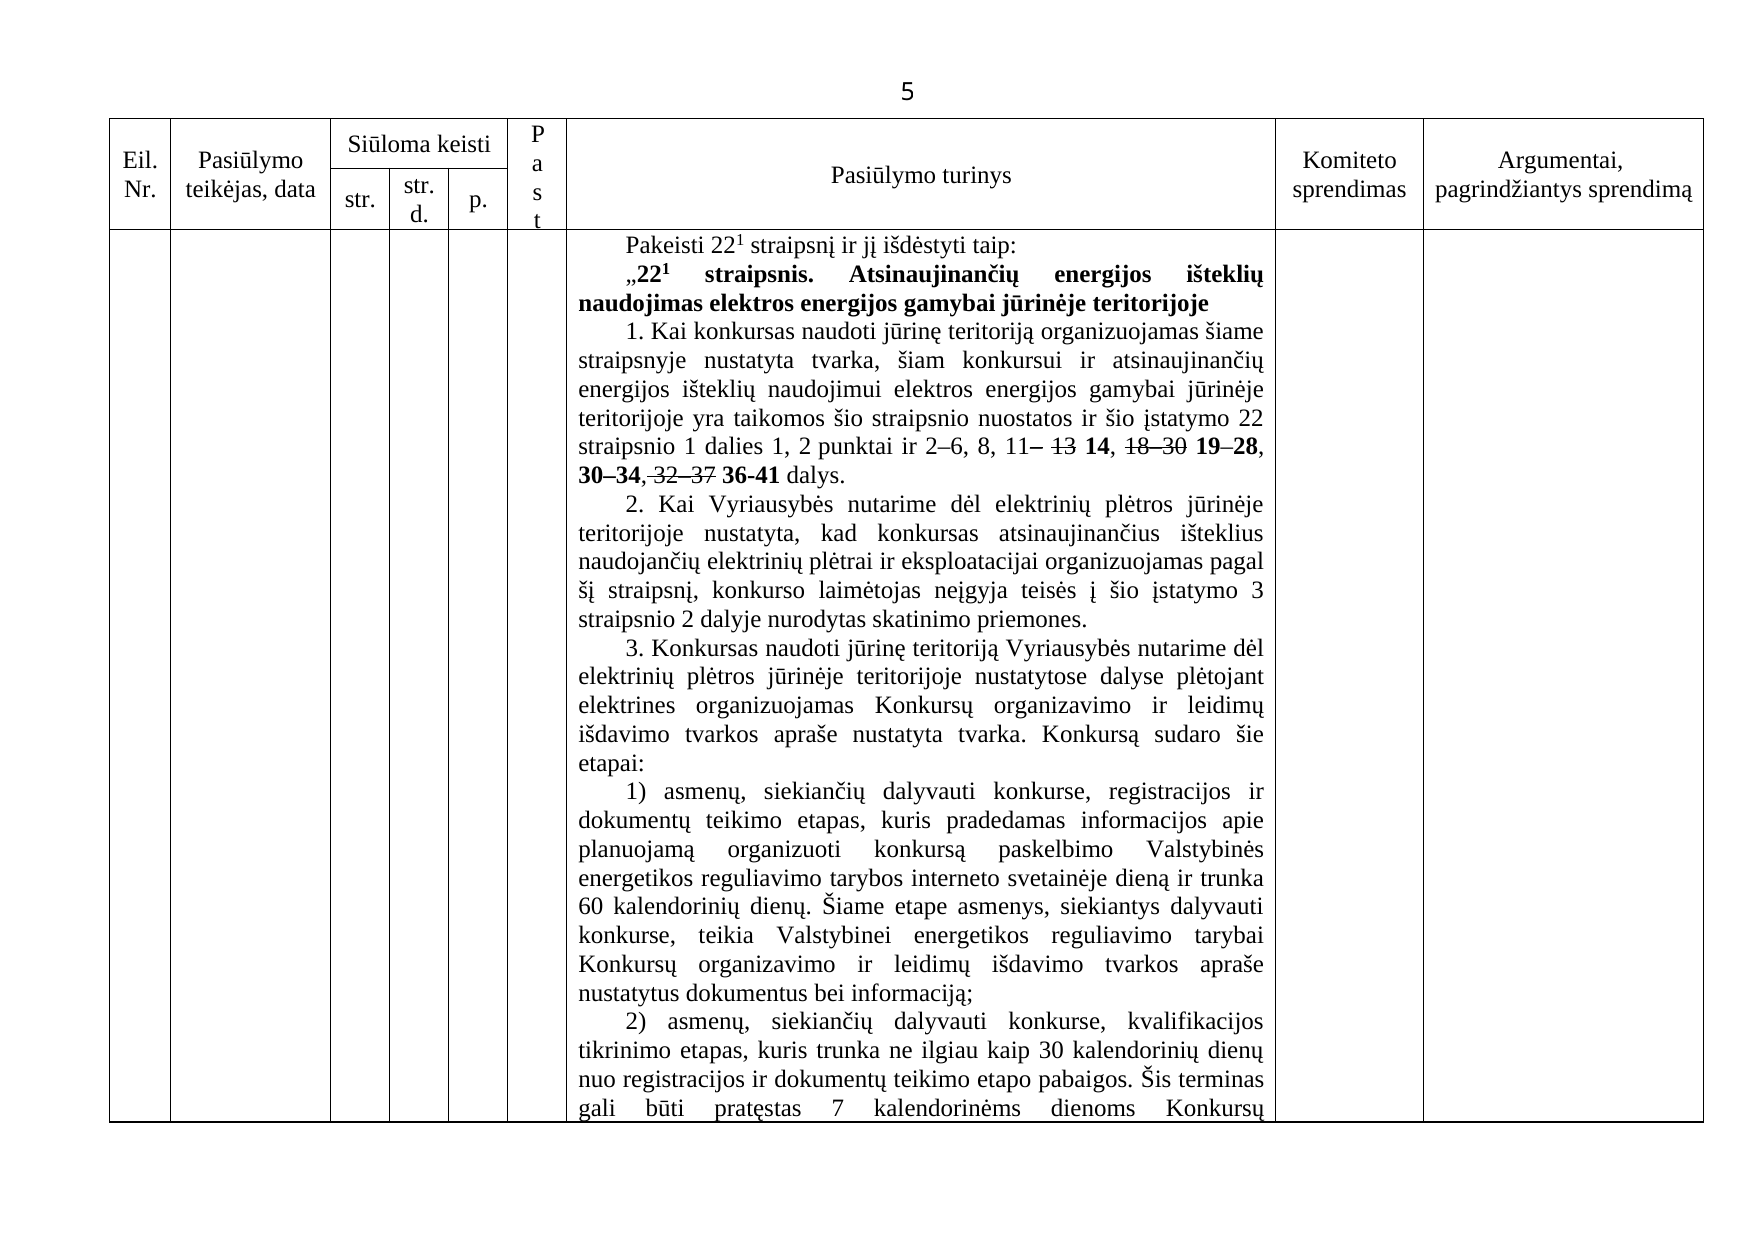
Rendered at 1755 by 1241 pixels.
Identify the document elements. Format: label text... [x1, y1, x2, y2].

table_cell [1276, 230, 1423, 1121]
table_cell [508, 230, 566, 1121]
table_header Komiteto sprendimas [1276, 119, 1423, 229]
table_header Eil. Nr. [110, 119, 170, 229]
table_cell [110, 230, 170, 1121]
table_cell [171, 230, 330, 1121]
table_header Argumentai, pagrindžiantys sprendimą [1424, 119, 1703, 229]
table_cell [331, 230, 389, 1121]
table_header Pasiūlymo teikėjas, data [171, 119, 330, 229]
table_cell [449, 230, 507, 1121]
table_cell [1424, 230, 1703, 1121]
table_cell str. [331, 169, 389, 229]
table_cell p. [449, 169, 507, 229]
table_header Pasiūlymo turinys [567, 119, 1275, 229]
table_cell str. d. [390, 169, 448, 229]
table_header Siūloma keisti [331, 119, 507, 167]
table_header Pastabos [508, 119, 566, 229]
table_cell 5. Pakeisti 12 straipsnį ir jį išdėstyti taip: „12 straipsnis. 221 straipsnio pakeitimas 1. Pakeisti 221 straipsnio 4 dalį ir ją išdėstyti taip: „4. Jūrinės teritorijos dalis (dalys) atsinaujinančius energijos išteklius naudojančių elektrinių plėtrai ir eksploatacijai naudojama (naudojamos) tik turint Valstybinės energetikos reguliavimo tarybos išduotą leidimą plėtrai ir eksploatacijai. Leidimas plėtrai ir eksploatacijai išduodamas 41 metams. Leidime plėtrai ir eksploatacijai nurodoma atsinaujinančius energijos išteklius naudojančių elektrinių leistina generuoti galia ir įrengtoji galia, numatytos Vyriausybės nutarime dėl elektrinių plėtros jūrinėje teritorijoje. Šio leidimo galiojimo terminą pratęsia Valstybinė energetikos reguliavimo taryba neribotą kartų skaičių valstybės, kitų asmenų veiksmų ar neveikimo arba nenugalimos jėgos aplinkybių, kitų aplinkybių, kai nėra leidimo turėtojo kaltės ir kurių leidimo turėtojas negalėjo kontroliuoti, protingai numatyti ir negalėjo užkirsti kelio šioms aplinkybėms ar jų pasekmėms atsirasti, buvimo laikotarpiui, jeigu leidimo plėtrai ir eksploatacijai turėtojas, kreipdamasis dėl leidimo galiojimo termino pratęsimo, pateikia įrodymus, kad šio straipsnio 25 dalies 1 ir 2 punktuose numatytas sąlygas įvykdyti buvo vėluojama ar leidimo pratęsimo atveju suplanuotus darbus atlikti vėluojama dėl valstybės, kitų asmenų veiksmų ar neveikimo arba nenugalimos jėgos aplinkybių, kitų aplinkybių, kai nėra leidimo turėtojo kaltės ir kurių leidimo turėtojas negalėjo kontroliuoti, protingai numatyti ir negalėjo užkirsti kelio šioms aplinkybėms ar jų pasekmėms atsirasti.“ 2. Pakeisti 221 straipsnio 5 dalį ir ją išdėstyti taip: „5. Leidimus plėtrai ir eksploatacijai Valstybinė energetikos reguliavimo taryba išduoda konkurso būdu. Valstybinė energetikos reguliavimo taryba patikslina leidimą plėtrai ir eksploatacijai jame nurodydama faktiškai įrengtos elektrinės įrengtąją ir leistiną generuoti galias, kai asmeniui išduodamas leidimas gaminti elektros energiją Elektros energetikos įstatymo nustatyta tvarka.“ 3. Pakeisti 221 straipsnio 10 dalies 1 punkto nuostatą iki dvitaškio ir ją išdėstyti taip: „1) Valstybinei energetikos reguliavimo tarybai pateikę patvirtinimą, kad:“. 4. Pakeisti 221 straipsnio 10 dalies 2 punktą ir jį išdėstyti taip: „2) Valstybinei energetikos reguliavimo tarybai pateikę patvirtinimą, kad, konkurso dalyvį pripažinus konkurso laimėtoju, laimėtojas, įgyvendindamas elektrinių plėtros jūrinėje teritorijoje projektą, įsipareigoja laikytis Vyriausybės nustatytų reikalavimų, kurie susiję su šiltnamio efektą sukeliančių dujų išmetimo mažinimo tikslais, investicijomis į aplinkos apsaugą, parama, kurios dydis apskaičiuojamas dauginant praėjusiais kalendoriniais metais pagamintą ir į elektros tinklus patiektą elektros energijos kiekį iš 1 euro už 1 MWh ir kuri Vyriausybės nustatyta tvarka skiriama vietos bendruomenėms, taip pat kurie susiję su mažų ir vidutinių įmonių įtraukimu į projekto įgyvendinimą. Šiame punkte nurodyta parama sumokama šio įstatymo 131 straipsnyje nurodytam įmokos administratoriui ir administruojama Vyriausybės nustatyta tvarka;“. 5. Pakeisti 221 straipsnio 10 dalies 16 punktą ir jį išdėstyti taip: „16) pateikę informaciją apie pagrindinius planuojamo įgyvendinti elektrinių plėtros jūrinėje bei susijusios infrastruktūros statybos jūrinėje ir sausumos teritorijose projekto etapus, planuojamus statybų ir kitų susijusių darbų įgyvendinimo tvarkaraščius, kuriuose įtvirtinti terminai negali būti ilgesni negu šio straipsnio 25 dalyje nustatyti terminai, planuojamus finansavimo šaltinius bei kitą Vyriausybės nustatytą su elektrinių plėtros jūrinėje bei susijusios infrastruktūros statybos jūrinėje ir sausumos teritorijose projektu susijusią informaciją ir įsipareigojimą laiku ir tinkamai laikytis pateiktų elektrinių plėtros jūrinėje teritorijoje projekto įgyvendinimo terminų bei kitų teisės aktuose nustatytų įsipareigojimų;“. 6. Pakeisti 221 straipsnio 11 dalies 3 punktą ir jį išdėstyti taip: „3) Valstybinei energetikos reguliavimo tarybai pateikę Konkursų organizavimo ir leidimų išdavimo tvarkos apraše nurodytus dokumentus, patvirtinančius dalyvio atitiktį Vyriausybės nustatytiems reikalavimams dėl finansinio pajėgumo ir turimos patirties įgyvendinant elektrinių plėtros jūrinėje teritorijoje projektus. Asmuo, siekdamas pagrįsti atitiktį nustatytiems reikalavimams, gali remtis jungtinės veiklos sutarties pagrindu veikiančių asmenų, kai konkurse dalyvauja jungtinės veiklos sutarties pagrindu veikianti asmenų grupė, ir (ar) Vyriausybės nustatytų su konkurso dalyviu susijusių ūkio subjektų finansiniu pajėgumu ir (ar) turima patirtimi įgyvendinant elektrinių plėtros jūrinėje teritorijoje projektus;“. 7. Papildyti 221 straipsnį 111 dalimi: „111. Šio straipsnio 11 dalies 3 punkte nurodyti ūkio subjektai, kurių finansiniais pajėgumais remiasi konkurso dalyvis, prisiima solidariąją atsakomybę už elektrinių plėtros jūrinėje teritorijoje projekto įgyvendinimą. Solidarioji atsakomybė pasibaigia, kai konkurso laimėtojui yra išduodamas leidimas gaminti elektros energiją arba kai, vadovaujantis šio straipsnio 231 dalimi, pasikeičia pagal šio straipsnio 10 dalies 17 punktą įsteigto juridinio asmens sudėtis.“ 8. Pakeisti 221 straipsnio 19 dalį ir ją išdėstyti taip: „19. Konkurso laimėtojas, gavęs leidimą plėtrai ir eksploatacijai, įgyja teisę naudoti jūrinės teritorijos dalį (dalis), nustatytą (nustatytas) Vyriausybės nutarime dėl elektrinių plėtros jūrinėje teritorijoje, atsinaujinančius išteklius naudojančių elektrinių plėtrai, statybai ir eksploatacijai. Leidimas plėtrai ir eksploatacijai taip pat suteikia teisę naudoti jūrinę teritoriją šioms elektrinėms reikalingai infrastruktūrai įrengti ir teisę įgyvendinti teritorijų planavimo dokumento (dokumentų), skirto (skirtų) atsinaujinančius energijos išteklius naudojančioms elektrinėms, planuojamoms plėtoti jūrinės teritorijos dalyje (dalyse), prijungti prie elektros perdavimo tinklų, sprendinius. Konkrečias sausumos ir jūrinės teritorijos naudojimo sąlygas nustato Vyriausybė arba Vyriausybės įgaliota (įgaliotos) institucija (institucijos). Valstybinės žemės patikėtinio sutikimas dėl valstybinės žemės naudojimo atsinaujinančius išteklius naudojančių elektrinių plėtrai, statybai, eksploatacijai jūrinės teritorijos dalyje (dalyse), nustatytoje (nustatytose) Vyriausybės nutarime dėl elektrinių plėtros jūrinėje teritorijoje, ir su jomis susijusios šio straipsnio 18 dalyje nurodytos infrastruktūros, suplanuotos teritorijų planavimo dokumentu (dokumentais), skirtu (skirtais) atsinaujinančius energijos išteklius naudojančioms elektrinėms, planuojamoms plėtoti jūrinės teritorijos dalyje (dalyse), prijungti prie elektros perdavimo tinklų, plėtros ir statybos sausumos ir jūrinėje teritorijose nereikalingas.“ 9. Papildyti 221 straipsnį 191 ir 192 dalimis: „191. Konkurso laimėtojo inžineriniams tinklams įrengti ir eksploatuoti reikalingais servitutais, suprojektuotais teritorijų planavimo dokumento (dokumentų), skirto (skirtų) atsinaujinančius energijos išteklius naudojančioms elektrinėms, planuojamoms plėtoti jūrinės teritorijos dalyje (dalyse), prijungti prie elektros perdavimo tinklų, sprendiniais, esant techninėms galimybėms, turi teisę naudotis ir kiti jūrinių teritorijų, skirtų atsinaujinantiems energijos ištekliams plėtoti, konkursų laimėtojai ir (arba) perdavimo tinklų operatorius, nepažeisdami viešpataujančiojo daikto, kuriam nustatytas pirmesnis servitutas, savininko teisėtų interesų ir teisės aktais pagrįstų reikalavimų dėl inžinerinių tinklų tiesimo bei atstumo tarp inžinerinių tinklų. Įvykdžius visus teisės aktais pagrįstus viešpataujančiojo daikto savininko reikalavimus dėl inžinerinių tinklų tiesimo ir atstumo tarp inžinerinių tinklų arba negavus šių reikalavimų per 20 darbo dienų nuo prašymo pateikimo viešpataujančiojo daikto savininkui dienos, laikoma, kad yra gautas viešpataujančiojo daikto, kurio naudai nustatytas pirmesnis servitutas, savininko sutikimas. Tokiu atveju inžinerinių tinklų techninės priežiūros, remonto, rekonstravimo ir modernizavimo tvarką viešpataujančiųjų daiktų savininkai gali nustatyti tarpusavio susitarimu. 192. Jeigu teritorijų planavimo dokumento (dokumentų), skirto (skirtų) atsinaujinančius energijos išteklius naudojančioms elektrinėms, planuojamoms plėtoti jūrinės teritorijos dalyje (dalyse), prijungti prie elektros perdavimo tinklų, sprendinių pagrindu administraciniu aktu ar kitais Lietuvos Respublikos civiliniame kodekse nustatytais pagrindais nustatomi servitutai skirtingiems viešpataujančiųjų daiktų savininkams ir servitutų teritorijos persidengia, jų savininkai gali sudaryti susitarimą dėl teritorijos (teritorijų), kuriai (kurioms) nustatyti servitutai, naudojimo ir priežiūros bei inžinerinių tinklų eksploatavimo ir priežiūros sąlygų, kurios neturi prieštarauti Lietuvos Respublikos specialiųjų žemės naudojimo sąlygų įstatymui, jeigu persidengia ne tik teritorija (teritorijos), kuriai (kurioms) nustatyti servitutai, bet ir apsaugos zonų teritorijos, ir Civiliniam kodeksui.“ 10. Pakeisti 221 straipsnio 20 dalį ir ją išdėstyti taip: „20. Konkurso laimėtojas, gavęs leidimą plėtrai ir eksploatacijai, turi atlikti jūrinės teritorijos tyrimus ir kitus veiksmus, kurie yra reikalingi elektrinių jūrinėje teritorijoje ir šio straipsnio 18 dalyje nurodytos infrastruktūros plėtrai ir statybai tinkamai įgyvendinti, taip pat atlyginti Energetikos ministerijos patirtas išlaidas, susijusias su teritorijų planavimo dokumento (dokumentų), skirto (skirtų) atsinaujinančius energijos išteklius naudojančioms elektrinėms, planuojamoms plėtoti jūrinės teritorijos dalyje (dalyse), prijungti prie elektros perdavimo tinklų, įgyvendinimu.“ 11. Pakeisti 221 straipsnio 23 dalį ir ją išdėstyti taip: „23. Leidimai plėtrai ir eksploatacijai šio įstatymo nustatyta tvarka ir sąlygomis išduodami fiziniams asmenims arba Lietuvos Respublikoje įsteigtiems juridiniams asmenims, kitų valstybių narių juridinių asmenų ar kitų organizacijų padaliniams, įsteigtiems Lietuvos Respublikoje, kurie šio straipsnio 17 dalyje nustatyta tvarka pripažinti konkurso laimėtojais ir kurie pateikia įsipareigojimą visą leidimo plėtrai ir eksploatacijai galiojimo laikotarpį atitikti europinės ir transatlantinės integracijos kriterijus, vadovaudamiesi šio straipsnio 10 dalies 1 punkte ir 11 dalyje nustatytais principais. Kai konkurso laimėtojas, siekdamas gauti leidimą plėtrai ir eksploatacijai, įsteigia juridinį asmenį ar kitos organizacijos padalinį Lietuvos Respublikoje, leidimas plėtrai ir eksploatacijai išduodamas konkurso laimėtojo įsteigtam juridiniam asmeniui, kitų valstybių narių juridinio asmens ar kitos organizacijos padaliniui. Šiuo atveju konkurso laimėtojas turi laiduoti Valstybinei energetikos reguliavimo tarybai jos nustatyta tvarka, kad jo įsteigtas juridinis asmuo ar kitos organizacijos padalinys vykdys šio straipsnio 10 dalyje nurodytas prievoles ir tinkamai įgyvendins šiame įstatyme nustatytus reikalavimus, taikomus atsinaujinančius išteklius naudojančių elektrinių plėtrai ir eksploatacijai jūrinėje teritorijoje. Konkurso laimėtojas, pateikęs laidavimą, tampa solidariai atsakingas už šio straipsnio 10 dalyje nurodytas prievoles ir tinkamą kitų šiame įstatyme nustatytų reikalavimų, susijusių su atsinaujinančius išteklius naudojančių elektrinių plėtra ir eksploatacija jūrinėje teritorijoje ir taikomų konkurso laimėtojo įsteigtam juridiniam asmeniui ar kitos organizacijos padaliniui, įgyvendinimą. Šiam juridiniam asmeniui ar kitos organizacijos padaliniui mutatis mutandis taikomos šioje dalyje ir šio straipsnio 10 dalyje nustatytos sąlygos.“ 12. Papildyti 221 straipsnį 231 dalimi: „231. Konkurso laimėtojo laidavimas, pateiktas pagal šio straipsnio 23 dalį, galioja tol, kol galioja išduotas leidimas plėtrai ir eksploatacijai. Panaikinus leidimą plėtrai ir eksploatacijai ar pasibaigus jo galiojimui, konkurso laimėtojo laidavimas pasibaigia. Konkurso laimėtojo laidavimas taip pat pasibaigia, kai Valstybinė energetikos reguliavimo taryba Konkursų organizavimo ir leidimų išdavimo tvarkos apraše nustatytais atvejais ir tvarka patvirtina pagal šio straipsnio 10 dalies 17 punktą įsteigto juridinio asmens sudėties pasikeitimą. Patvirtinimas pateikiamas, jeigu užtikrinama atitiktis šio straipsnio 10 dalyje nustatytiems europinės ir transatlantinės integracijos kriterijams, finansinio pajėgumo ir (ar) turimos patirties įgyvendinant elektrinių plėtros jūrinėje teritorijoje projektus reikalavimams ir pateikiamas naujas laidavimas. Šioje dalyje nurodyti reikalavimai taikomi visais atvejais, kai keičiasi pagal šio straipsnio 10 dalies 17 punktą įsteigto juridinio asmens sudėtis.“ 13. Pakeisti 221 straipsnio 25 dalį ir ją išdėstyti taip: „25. Asmuo, gavęs leidimą plėtrai ir eksploatacijai, neturi teisės įgalioti kitų asmenų verstis šiame leidime nurodyta veikla arba perduoti jiems šios teisės pagal sutartį ar kitais pagrindais ir privalo laikytis šių veiklos sąlygų: 1) per 3 metus nuo leidimo plėtrai ir eksploatacijai gavimo dienos gauti statybą leidžiantį dokumentą, išskyrus atvejus, kai šį terminą įvykdyti vėluojama dėl valstybės, kitų asmenų veiksmų ar neveikimo, nenugalimos jėgos aplinkybių buvimo arba dėl kitų aplinkybių, kurių leidimo turėtojas negalėjo kontroliuoti, protingai numatyti ir negalėjo užkirsti kelio šioms aplinkybėms ar jų pasekmėms atsirasti, ir kai nėra leidimo turėtojo kaltės; 2) per 6 metus nuo leidimo plėtrai ir eksploatacijai gavimo dienos gauti leidimą gaminti elektros energiją ketinimų protokole nurodytai elektrinės leistinai generuoti galiai, išskyrus atvejus, kai šį terminą įvykdyti vėluojama dėl valstybės, kitų asmenų veiksmų ar neveikimo, nenugalimos jėgos aplinkybių buvimo arba dėl kitų aplinkybių, kurių leidimo turėtojas negalėjo kontroliuoti, protingai numatyti ir negalėjo užkirsti kelio šioms aplinkybėms ar jų pasekmėms atsirasti, ir kai nėra leidimo turėtojo kaltės; 3) nedidinti leidime plėtrai ir eksploatacijai numatytos leistinos generuoti galios, nemažinti leidime plėtrai ir eksploatacijai numatytos įrengtosios galios ir neplėsti teritorijos; 4) laiku ir tinkamai vykdyti pagal šio straipsnio 10 dalies 2 ir 16 punktus prisiimtus įsipareigojimus; 5) Vyriausybės nustatyta tvarka ir terminais Lietuvos energetikos agentūrai teikti ataskaitas apie elektrinių plėtros jūrinėje teritorijoje projekto įgyvendinimo eigą ir apie šio straipsnio 10 dalies 2 ir 16 punktuose nurodytų prisiimtų reikalavimų vykdymą.“ 14. Pakeisti 221 straipsnio 26 dalį ir ją išdėstyti taip: „26. Už leidimų plėtrai ir eksploatacijai reguliuojamos veiklos sąlygų pažeidimus Valstybinė energetikos reguliavimo taryba įspėja šio leidimo turėtoją apie galimą leidimo galiojimo sustabdymą šio straipsnio 27 dalyje nustatytais pagrindais ir, šioje dalyje nustatytais terminais nepašalinus reguliuojamos veiklos pažeidimų, sustabdo jų galiojimą arba informuoja apie šio leidimo galiojimo panaikinimą šio straipsnio 29 dalyje nustatytais pagrindais. Leidimo plėtrai ir eksploatacijai turėtojui, kuris yra įspėtas apie leidimo galiojimo sustabdymą ar kurio leidimo galiojimas yra sustabdytas, nustatomas 30 kalendorinių dienų laikotarpis, per kurį turi būti pašalinti reguliuojamos veiklos pažeidimai. Pažeidimams pašalinti gali būti nustatomas ilgesnis laikotarpis, jeigu tai reikalinga dėl objektyvių priežasčių: dėl nuo leidimo turėtojo nepriklausančių priežasčių – valstybės, kitų asmenų veiksmų ar neveikimo arba nenugalimos jėgos aplinkybių, kitų aplinkybių, kurių leidimo turėtojas negalėjo kontroliuoti, protingai numatyti ir negalėjo užkirsti kelio šioms aplinkybėms ar jų pasekmėms atsirasti ir kai nėra leidimo turėtojo kaltės, – leidimo turėtojas šio straipsnio 25 dalyje nustatytais terminais negauna statybą leidžiančio dokumento ar leidimo gaminti elektros energiją. Laikotarpis pažeidimams pašalinti negali būti ilgesnis kaip 90 kalendorinių dienų, išskyrus atvejus, kai pažeidimams, įvykusiems dėl valstybės, kitų asmenų veiksmų ar neveikimo arba nenugalimos jėgos aplinkybių, pašalinti reikalingas ilgesnis laikotarpis.“ 15. Pakeisti 221 straipsnio 33 dalį ir ją išdėstyti taip: „33. Leidimo plėtrai ir eksploatacijai turėtojas Vyriausybės nustatyta tvarka į atskirą valstybės iždo sąskaitą lėšas perveda šiais atvejais, kai: 1) nesilaiko pagal šio straipsnio 10 dalies 2 punktą prisiimtų veiklos sąlygų ir įsipareigojimų, išskyrus atvejus, kai prisiimtas veiklos sąlygas ir įsipareigojimus įvykdyti vėluoja dėl valstybės, kitų asmenų veiksmų ar neveikimo arba nenugalimos jėgos aplinkybių, kitų aplinkybių, kurių leidimo plėtrai ir eksploatacijai turėtojas negalėjo kontroliuoti, protingai numatyti ir negalėjo užkirsti kelio šioms aplinkybėms ar jų pasekmėms atsirasti, ir kai nėra leidimo plėtrai ir eksploatacijai turėtojo kaltės. Šiuo atveju leidimo plėtrai ir eksploatacijai turėtojas sumoka baudą, lygią prisiimtiems įsipareigojimams; 2) nesilaiko šio straipsnio 25 dalies 1 punkte nustatytų veiklos sąlygų ir per 3 metus nuo leidimo plėtrai ir eksploatacijai gavimo dienos nėra gavęs statybą leidžiančio dokumento, išskyrus atvejus, kai prisiimtas veiklos sąlygas ir įsipareigojimus įvykdyti vėluoja dėl valstybės, kitų asmenų veiksmų ar neveikimo arba nenugalimos jėgos aplinkybių, kitų aplinkybių, kurių leidimo plėtrai ir eksploatacijai turėtojas negalėjo kontroliuoti, protingai numatyti ir negalėjo užkirsti kelio šioms aplinkybėms ar jų pasekmėms atsirasti ir kai nėra leidimo plėtrai ir eksploatacijai turėtojo kaltės. Šiuo atveju leidimo plėtrai ir eksploatacijai turėtojas už kiekvieną pradelstą dieną sumoka baudą, apskaičiuojamą 0,0342 Eur/kW dauginant iš laikotarpio nuo dienos, kai leidimo plėtrai ir eksploatacijai turėtojas turėjo gauti statybą leidžiantį dokumentą, iki dienos, kai šis dokumentas gaunamas arba leidimas plėtrai ir eksploatacijai panaikinamas šio straipsnio 29 dalyje numatytais pagrindais; 3) nesilaiko šio straipsnio 25 dalies 5 punkte nustatytų veiklos sąlygų ir neteikia ataskaitų apie elektrinių plėtros jūrinėje teritorijoje projekto įgyvendinimo eigą ir kitus įsipareigojimus. Šiuo atveju leidimo plėtrai ir eksploatacijai turėtojas už kiekvieną pradelstą dieną sumoka baudą, apskaičiuojamą 0,0342 Eur/kW dauginant iš laikotarpio nuo dienos, kai leidimo plėtrai ir eksploatacijai turėtojas turėjo pateikti ataskaitą, iki dienos, kai ją pateikė; 4) vykdant šio straipsnio 10 dalies 2 punkte nustatytus reikalavimus, konkurso laimėtojas yra įpareigojamas pervesti lėšas į valstybės iždo sąskaitą.“ 16. Pakeisti 221 straipsnio 36 dalį ir ją išdėstyti taip: „36. Teritorijų, reikalingų prijungti atsinaujinančius energijos išteklius naudojančias elektrines, planuojamas plėtoti jūrinės teritorijos dalyje (dalyse), prie elektros perdavimo tinklų, parengimo inžinerinės infrastruktūros plėtrai projektas yra pripažįstamas ypatingos valstybinės svarbos projektu, kurį įgyvendinant taikomas Lietuvos Respublikos žemės paėmimo visuomenės poreikiams įgyvendinant ypatingos valstybinės svarbos projektus įstatymas (išskyrus reikalavimą pateikti projekto galimybių studiją), jeigu žemės paėmimas visuomenės poreikiams numatytas Vyriausybės nutarime, kuriuo tvirtinamas teritorijų planavimo dokumentas (dokumentai), skirtas (skirti) atsinaujinančius energijos išteklius naudojančioms elektrinėms, planuojamoms plėtoti jūrinės teritorijos dalyje (dalyse), prijungti prie elektros perdavimo tinklų. Projektą įgyvendinanti institucija yra Energetikos ministerija.“ Pakeisti 221 straipsnį ir jį išdėstyti taip: „221 straipsnis. Atsinaujinančių energijos išteklių naudojimas elektros energijos gamybai jūrinėje teritorijoje 1. Kai konkursas naudoti jūrinę teritoriją organizuojamas šiame straipsnyje nustatyta tvarka, šiam konkursui ir atsinaujinančių energijos išteklių naudojimui elektros energijos gamybai jūrinėje teritorijoje yra taikomos šio straipsnio nuostatos ir šio įstatymo 22 straipsnio 1 dalies 1, 2 punktai ir 2–6, 8, 11– 13 14, 18–30 19–28, 30–34, 32–37 36-41 dalys. 2. Kai Vyriausybės nutarime dėl elektrinių plėtros jūrinėje teritorijoje nustatyta, kad konkursas atsinaujinančius išteklius naudojančių elektrinių plėtrai ir eksploatacijai organizuojamas pagal šį straipsnį, konkurso laimėtojas neįgyja teisės į šio įstatymo 3 straipsnio 2 dalyje nurodytas skatinimo priemones. 3. Konkursas naudoti jūrinę teritoriją Vyriausybės nutarime dėl elektrinių plėtros jūrinėje teritorijoje nustatytose dalyse plėtojant elektrines organizuojamas Konkursų organizavimo ir leidimų išdavimo tvarkos apraše nustatyta tvarka. Konkursą sudaro šie etapai: 1) asmenų, siekiančių dalyvauti konkurse, registracijos ir dokumentų teikimo etapas, kuris pradedamas informacijos apie planuojamą organizuoti konkursą paskelbimo Valstybinės energetikos reguliavimo tarybos interneto svetainėje dieną ir trunka 60 kalendorinių dienų. Šiame etape asmenys, siekiantys dalyvauti konkurse, teikia Valstybinei energetikos reguliavimo tarybai Konkursų organizavimo ir leidimų išdavimo tvarkos apraše nustatytus dokumentus bei informaciją; 2) asmenų, siekiančių dalyvauti konkurse, kvalifikacijos tikrinimo etapas, kuris trunka ne ilgiau kaip 30 kalendorinių dienų nuo registracijos ir dokumentų teikimo etapo pabaigos. Šis terminas gali būti pratęstas 7 kalendorinėms dienoms Konkursų organizavimo ir leidimų išdavimo tvarkos apraše nustatyta tvarka. Šiame etape yra vertinama asmenų, užsiregistravusių dalyvauti konkurse, atitiktis šio įstatymo 22 straipsnio 11 dalyje nustatytoms sąlygoms. Kvalifikacijos tikrinimo etapas yra užbaigiamas, kai Valstybinė energetikos reguliavimo taryba patvirtina šio įstatymo 22 straipsnio 11 dalyje nustatytas sąlygas atitinkančius asmenis konkurso dalyviais, kurie turi teisę dalyvauti pasiūlymų teikimo etape; 3) pasiūlymų dėl vystymo mokesčio, kurį konkurso laimėtojas įsipareigoja sumokėti į valstybės iždo sąskaitą per šio įstatymo 22 straipsnio 32 36 dalyje nustatytą terminą, teikimo etapas (toliau – pasiūlymų teikimo etapas), kuris trunka ne ilgiau kaip 7 kalendorines dienas nuo kvalifikacijos tikrinimo etapo pabaigos. Šiame etape konkurso dalyviai Konkursų organizavimo ir leidimų išdavimo tvarkos apraše nustatyta tvarka varžosi tarpusavyje realiu laiku siūlydami kuo didesnį vystymo mokestį, atitinkantį šio straipsnio 4 dalyje nustatytas sąlygas. Pasiūlymų teikimo etapas užbaigiamas Konkursų organizavimo ir leidimų išdavimo tvarkos apraše nustatyta tvarka, laikantis principo, kad konkurso laimėtoju būtų paskelbtas dalyvis, pasiūlęs didžiausią vystymo mokestį. 4. Pirmasis konkurso dalyvio realiu laiku siūlomas vystymo mokestis turi būti ne mažesnis kaip 5 milijonai eurų. Kiekvieno konkurso dalyvio realiu laiku siūlomas vystymo mokestis turi būti ne mažesne kaip 5 milijonų eurų suma didesnis už prieš tai pasiūlytą vystymo mokestį. 5. Valstybinė energetikos reguliavimo taryba ne vėliau kaip kitą darbo dieną po pasiūlymų teikimo etapo pabaigos, nepažeisdama duomenų apsaugos reikalavimų, paskelbia potencialių konkurso laimėtojų sąrašą, rikiuodama konkurso dalyvius pagal konkurso dalyvių nurodytą didžiausią vystymo mokestį, ir potencialiu konkurso laimėtoju paskelbia konkurso dalyvį, pasiūliusį didžiausią vystymo mokestį. Sutapus konkurso dalyvių pasiūlytiems vystymo mokesčiams, potencialus konkurso laimėtojas nustatomas Konkursų organizavimo ir leidimų išdavimo tvarkos apraše nustatyta tvarka. 6. Jeigu per šio įstatymo 22 straipsnio 32 36 dalyje nurodytą terminą konkurso laimėtojas nesumoka vystymo mokesčio, Valstybinė energetikos reguliavimo taryba panaikina sprendimą, kuriuo konkurso dalyvis buvo paskelbtas konkurso laimėtoju. Tokiu atveju konkurso laimėtoju pripažįstamas kitas potencialių konkurso laimėtojų sąraše esantis potencialus konkurso laimėtojas, atitinkantis nacionalinio saugumo interesus. 7. Konkursas laikomas neįvykusiu ir naują konkurso paskelbimo datą nustato Vyriausybė šiais atvejais: 1) jeigu per asmenų, siekiančių dalyvauti konkurse, registracijos ir dokumentų teikimo etapo laikotarpį užregistruojama mažiau negu du asmenys, siekiantys dalyvauti konkurse; 2) po kvalifikacijos tikrinimo etapo lieka mažiau kaip du konkurso dalyviai, atitinkantys šio įstatymo 22 straipsnio 10 11 dalyje nustatytas sąlygas; 3) potencialiu konkurso laimėtoju laikomas konkurso dalyvis, vadovaujantis Lietuvos Respublikos nacionaliniam saugumui užtikrinti svarbių objektų apsaugos įstatymu, nustatomas kaip neatitinkantis nacionalinio saugumo interesų arba atsisako būti konkurso laimėtoju ir daugiau potencialių konkurso laimėtojų sąraše nėra įrašyta konkurso dalyvių. 8. Konkurso laimėtojas, gavęs leidimą plėtrai ir eksploatacijai, turi atlikti jūrinės teritorijos tyrimus ir kitus veiksmus, kurie yra reikalingi elektrinių jūrinėje teritorijoje ir šio įstatymo 22 straipsnio 18 20 dalyje nurodytos infrastruktūros plėtrai ir statybai tinkamai įgyvendinti. 9. Konkurso, organizuoto vadovaujantis šio straipsnio nuostatomis, laimėtojas, gavęs leidimą plėtrai ir eksploatacijai, neturi teisės įgalioti kitų asmenų verstis šiame leidime nurodyta veikla arba perduoti jiems šios teisės pagal sutartį ar kitais pagrindais ir privalo laikytis šių veiklos sąlygų: 1) per 3 metus nuo leidimo plėtrai ir eksploatacijai gavimo dienos gauti statybą leidžiantį dokumentą, išskyrus atvejus, kai šį terminą įvykdyti vėluojama dėl valstybės, kitų asmenų veiksmų ar neveikimo, nenugalimos jėgos aplinkybių buvimo arba dėl kitų aplinkybių, kurių leidimo turėtojas negalėjo kontroliuoti, protingai numatyti ir negalėjo užkirsti kelio šioms aplinkybėms ar jų pasekmėms atsirasti, ir kai nėra leidimo turėtojo kaltės; 2) per 6 metus nuo leidimo plėtrai ir eksploatacijai gavimo dienos gauti leidimą gaminti elektros energiją ketinimų protokole nurodytai elektrinės leistinai generuoti galiai, išskyrus atvejus, kai šį terminą įvykdyti vėluojama dėl valstybės, kitų asmenų veiksmų ar neveikimo, nenugalimos jėgos aplinkybių buvimo arba dėl kitų aplinkybių, kurių leidimo turėtojas negalėjo kontroliuoti, protingai numatyti ir negalėjo užkirsti kelio šioms aplinkybėms ar jų pasekmėms atsirasti, ir kai nėra leidimo turėtojo kaltės; 3) nedidinti leidime plėtrai ir eksploatacijai numatytos leistinos generuoti galios, nemažinti leidime plėtrai ir eksploatacijai numatytos įrengtosios galios ir neplėsti teritorijos; 4) laiku ir tinkamai vykdyti pagal šio įstatymo 22 straipsnio 10 dalies 2 ir 16 17 punktus prisiimtus įsipareigojimus; 5) Vyriausybės nustatyta tvarka ir terminais Lietuvos energetikos agentūrai teikti ataskaitas apie elektrinių plėtros jūrinėje teritorijoje projekto įgyvendinimo eigą ir apie šio įstatymo 22 straipsnio 11 dalies 2 ir 17 punktuose nurodytų prisiimtų reikalavimų vykdymą.“.“ [567, 230, 1275, 1121]
table_cell [390, 230, 448, 1121]
